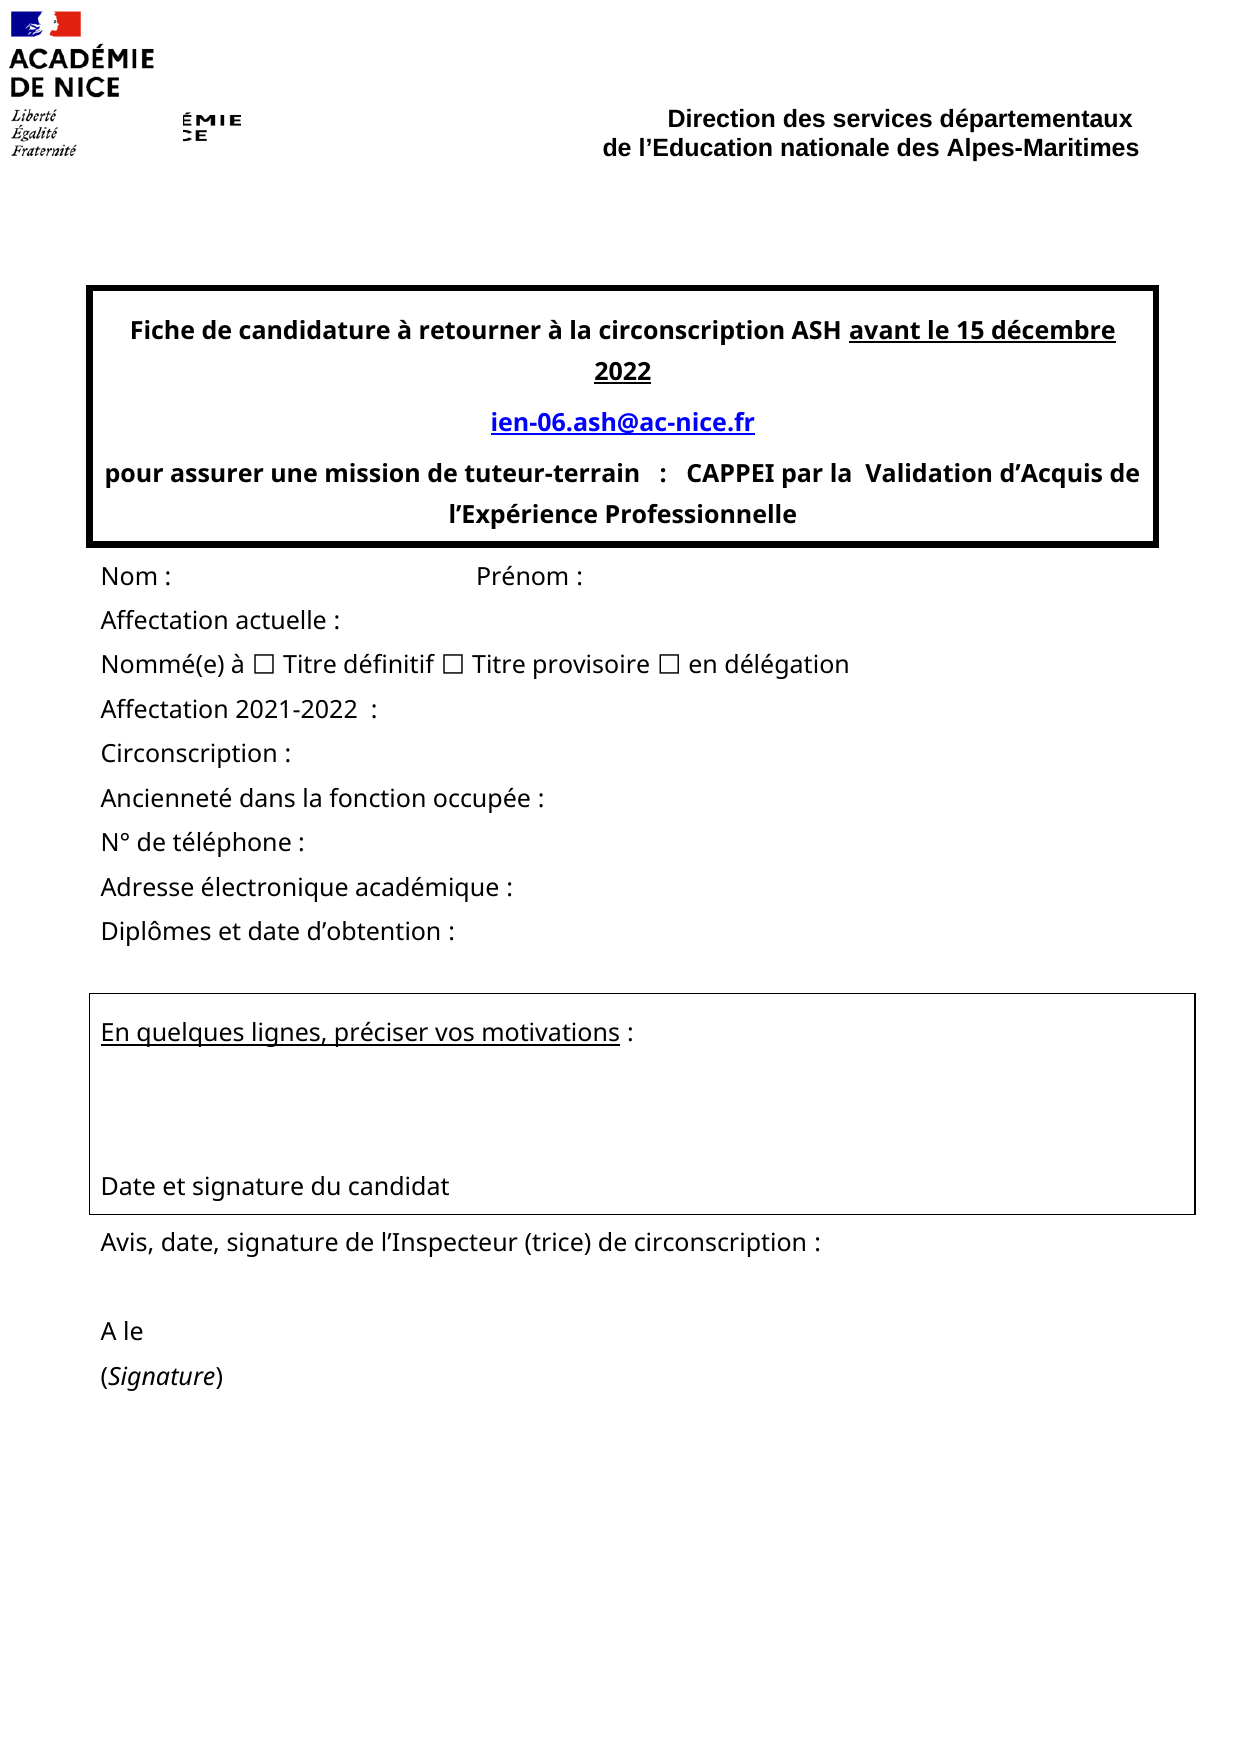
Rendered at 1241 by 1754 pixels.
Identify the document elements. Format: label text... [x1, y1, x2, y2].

table_header En quelques lignes, préciser vos motivations : Date et signature du candidat [90, 994, 1194, 1214]
text Diplômes et date d’obtention : [100, 914, 1140, 948]
text Ancienneté dans la fonction occupée : [100, 781, 1140, 814]
picture [0, 0, 271, 188]
text Nommé(e) à ⬜ Titre définitif ⬜ Titre provisoire ⬜ en délégation [100, 647, 1140, 681]
text Circonscription : [100, 736, 1140, 770]
text N° de téléphone : [100, 825, 1140, 859]
table_header Fiche de candidature à retourner à la circonscription ASH avant le 15 décembre 2022 ien-06.ash@ac-nice.fr pour assurer une mission de tuteur-terrain : CAPPEI par la Validation d’Acquis de l’Expérience Professionnelle [93, 291, 1153, 541]
text Nom : Prénom : [100, 558, 1140, 592]
text A le [100, 1314, 1140, 1348]
text Avis, date, signature de l’Inspecteur (trice) de circonscription : [100, 1225, 1140, 1259]
text (Signature) [100, 1358, 1140, 1393]
text Affectation actuelle : [100, 603, 1140, 637]
text Adresse électronique académique : [100, 869, 1140, 903]
text Affectation 2021-2022 : [100, 692, 1140, 726]
